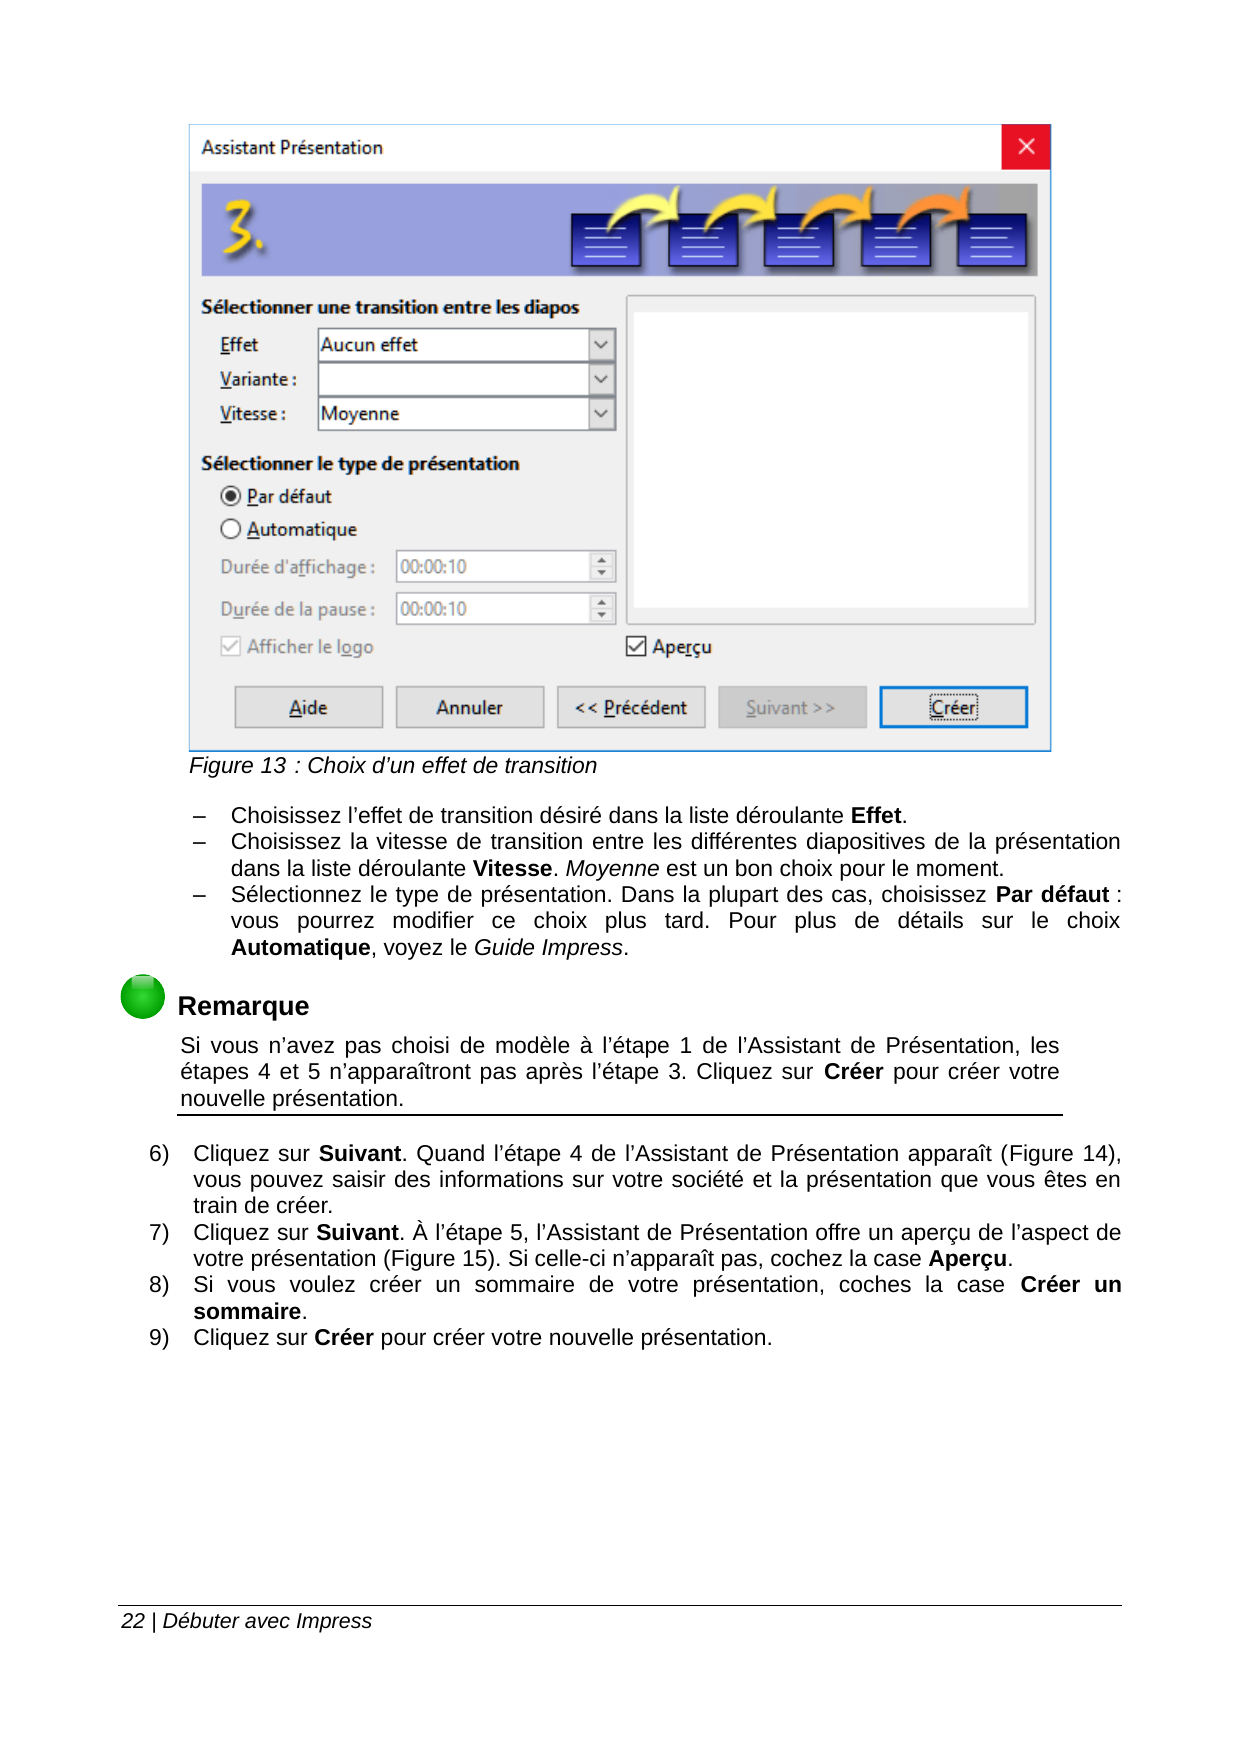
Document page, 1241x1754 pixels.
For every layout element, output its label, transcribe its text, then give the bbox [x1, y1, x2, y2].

list Cliquez sur Créer pour créer votre nouvelle présentation. [169, 1324, 1122, 1350]
list Choisissez l’effet de transition désiré dans la liste déroulante Effet. [193, 802, 1122, 828]
list Sélectionnez le type de présentation. Dans la plupart des cas, choisissez Par défaut : vous pourrez modifier ce choix plus tard. Pour plus de détails sur le choix Automatique, voyez le Guide Impress. [193, 881, 1122, 960]
text Figure 13 : Choix d’un effet de transition [189, 752, 1051, 778]
list Si vous voulez créer un sommaire de votre présentation, coches la case Créer un sommaire. [169, 1271, 1122, 1324]
list Cliquez sur Suivant. Quand l’étape 4 de l’Assistant de Présentation apparaît (Figure 14), vous pouvez saisir des informations sur votre société et la présentation que vous êtes en train de créer. [169, 1139, 1122, 1219]
list Cliquez sur Suivant. À l’étape 5, l’Assistant de Présentation offre un aperçu de l’aspect de votre présentation (Figure 15). Si celle-ci n’apparaît pas, cochez la case Aperçu. [169, 1219, 1122, 1271]
list Choisissez la vitesse de transition entre les différentes diapositives de la présentation dans la liste déroulante Vitesse. Moyenne est un bon choix pour le moment. [193, 828, 1122, 881]
text Si vous n’avez pas choisi de modèle à l’étape 1 de l’Assistant de Présentation, les étapes 4 et 5 n’apparaîtront pas après l’étape 3. Cliquez sur Créer pour créer votre nouvelle présentation. [177, 1029, 1063, 1114]
subtitle Remarque [118, 972, 1122, 1021]
picture [188, 124, 1052, 752]
